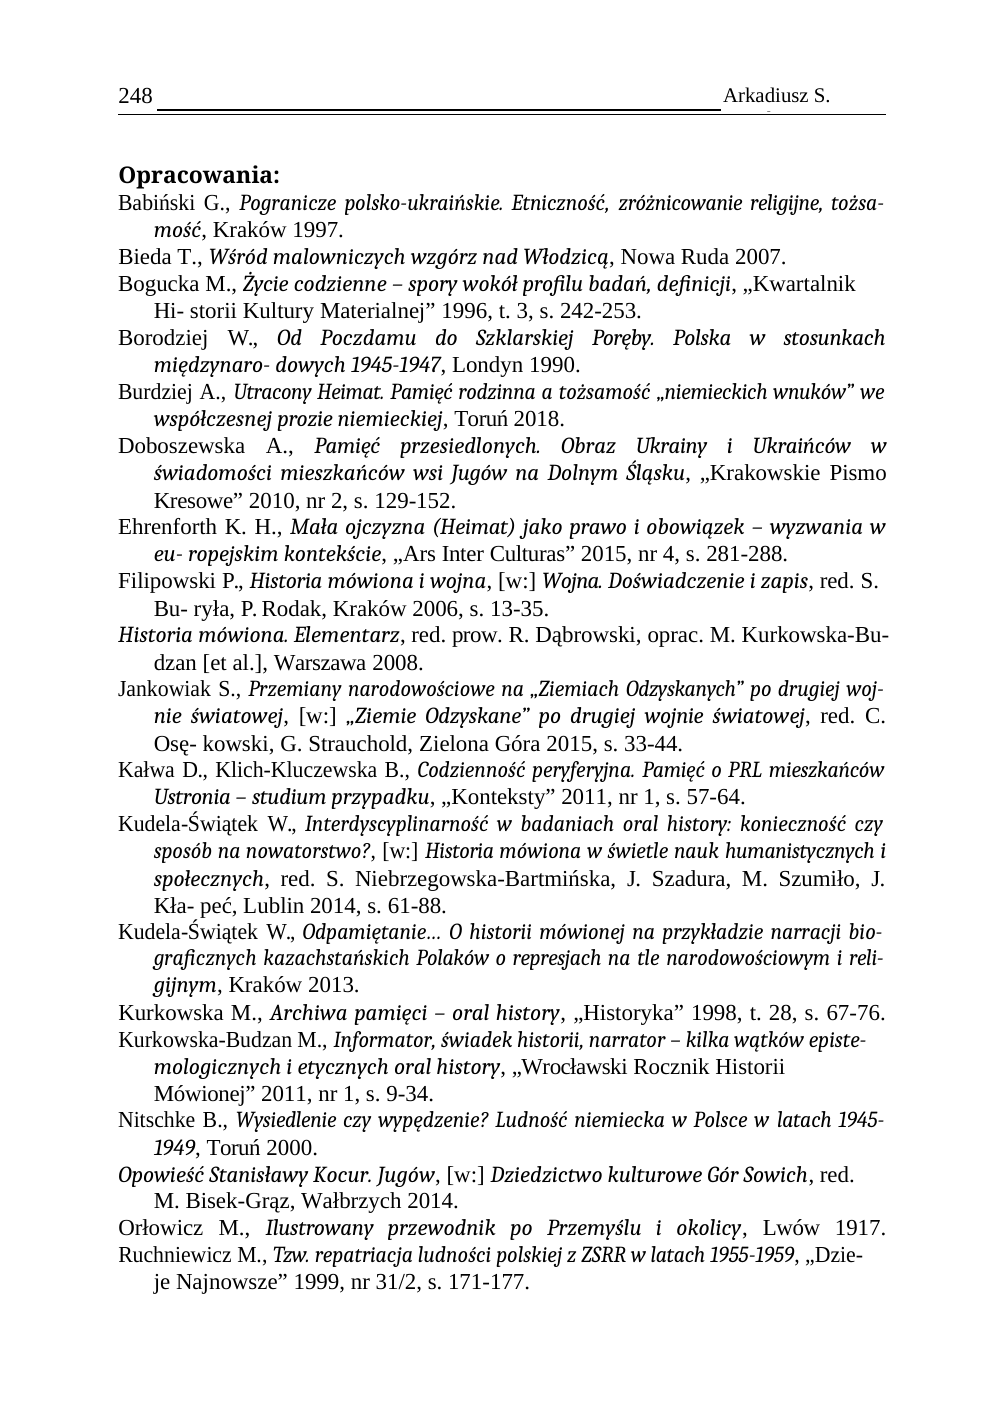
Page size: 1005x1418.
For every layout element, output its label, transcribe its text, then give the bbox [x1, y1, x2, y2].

text Nitschke B., Wysiedlenie czy wypędzenie? Ludność niemiecka w Polsce w latach 1945- 1949, Toruń 2000. [118, 1107, 886, 1161]
text Bieda T., Wśród malowniczych wzgórz nad Włodzicą, Nowa Ruda 2007. [118, 243, 898, 270]
text Ehrenforth K. H., Mała ojczyzna (Heimat) jako prawo i obowiązek – wyzwania w eu- ropejskim kontekście, „Ars Inter Culturas” 2015, nr 4, s. 281-288. [118, 513, 886, 567]
text Kudela-Świątek W., Interdyscyplinarność w badaniach oral history: konieczność czy sposób na nowatorstwo?, [w:] Historia mówiona w świetle nauk humanistycznych i społecznych, red. S. Niebrzegowska-Bartmińska, J. Szadura, M. Szumiło, J. Kła- peć, Lublin 2014, s. 61-88. [118, 810, 886, 918]
text Kałwa D., Klich-Kluczewska B., Codzienność peryferyjna. Pamięć o PRL mieszkańców Ustronia – studium przypadku, „Konteksty” 2011, nr 1, s. 57-64. [118, 756, 886, 810]
text Kurkowska M., Archiwa pamięci – oral history, „Historyka” 1998, t. 28, s. 67-76. Kurkowska-Budzan M., Informator, świadek historii, narrator – kilka wątków episte- [118, 998, 886, 1053]
text Opowieść Stanisławy Kocur. Jugów, [w:] Dziedzictwo kulturowe Gór Sowich, red. [118, 1161, 898, 1187]
text je Najnowsze” 1999, nr 31/2, s. 171-177. [153, 1268, 898, 1294]
text Bogucka M., Życie codzienne – spory wokół profilu badań, definicji, „Kwartalnik Hi- storii Kultury Materialnej” 1996, t. 3, s. 242-253. [118, 270, 887, 323]
text Historia mówiona. Elementarz, red. prow. R. Dąbrowski, oprac. M. Kurkowska-Bu- dzan [et al.], Warszawa 2008. [118, 621, 898, 675]
text Borodziej W., Od Poczdamu do Szklarskiej Poręby. Polska w stosunkach międzynaro- dowych 1945-1947, Londyn 1990. [118, 324, 886, 378]
text Kudela-Świątek W., Odpamiętanie… O historii mówionej na przykładzie narracji bio- graficznych kazachstańskich Polaków o represjach na tle narodowościowym i reli- gijnym, Kraków 2013. [118, 918, 886, 998]
subtitle Opracowania: [118, 163, 898, 189]
text Jankowiak S., Przemiany narodowościowe na „Ziemiach Odzyskanych” po drugiej woj- nie światowej, [w:] „Ziemie Odzyskane” po drugiej wojnie światowej, red. C. Osę- kowski, G. Strauchold, Zielona Góra 2015, s. 33-44. [118, 675, 886, 756]
text M. Bisek-Grąz, Wałbrzych 2014. [153, 1187, 898, 1214]
text mologicznych i etycznych oral history, „Wrocławski Rocznik Historii Mówionej” 2011, nr 1, s. 9-34. [153, 1053, 887, 1106]
text Doboszewska A., Pamięć przesiedlonych. Obraz Ukrainy i Ukraińców w świadomości mieszkańców wsi Jugów na Dolnym Śląsku, „Krakowskie Pismo Kresowe” 2010, nr 2, s. 129-152. [118, 432, 887, 513]
text Orłowicz M., Ilustrowany przewodnik po Przemyślu i okolicy, Lwów 1917. Ruchniewicz M., Tzw. repatriacja ludności polskiej z ZSRR w latach 1955-1959, „Dzie- [118, 1214, 886, 1268]
text Filipowski P., Historia mówiona i wojna, [w:] Wojna. Doświadczenie i zapis, red. S. Bu- ryła, P. Rodak, Kraków 2006, s. 13-35. [118, 567, 887, 621]
text Burdziej A., Utracony Heimat. Pamięć rodzinna a tożsamość „niemieckich wnuków” we współczesnej prozie niemieckiej, Toruń 2018. [118, 378, 886, 432]
text Babiński G., Pogranicze polsko-ukraińskie. Etniczność, zróżnicowanie religijne, tożsa- mość, Kraków 1997. [118, 189, 886, 243]
